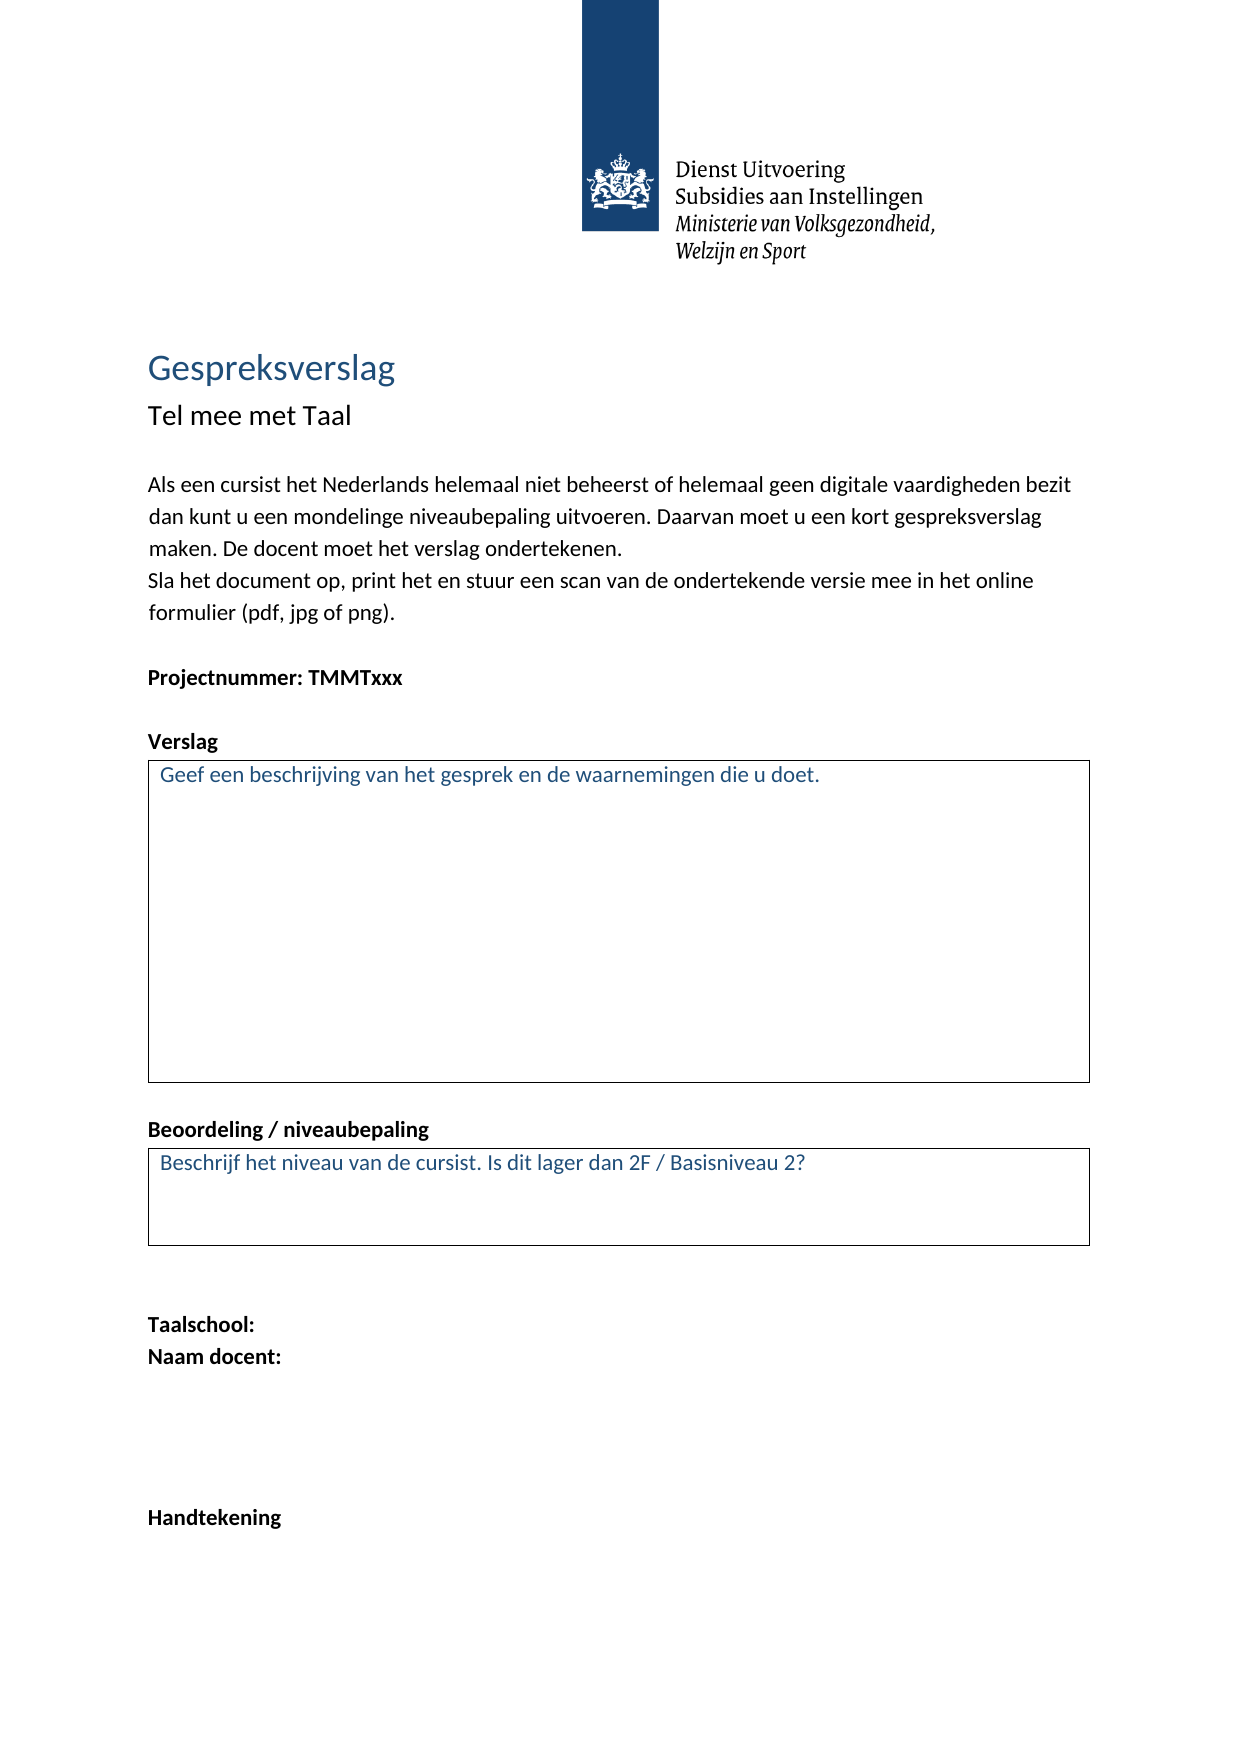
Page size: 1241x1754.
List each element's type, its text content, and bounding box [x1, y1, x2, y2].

text Projectnummer: TMMTxxx [148, 663, 1090, 691]
text Beoordeling / niveaubepaling [148, 1115, 1090, 1143]
text Tel mee met Taal [148, 397, 1090, 432]
table_header Geef een beschrijving van het gesprek en de waarnemingen die u doet. [149, 761, 1089, 1082]
table_header Beschrijf het niveau van de cursist. Is dit lager dan 2F / Basisniveau 2? [149, 1149, 1089, 1245]
text Gespreksverslag [148, 344, 1090, 390]
text Taalschool: [148, 1310, 1090, 1338]
text Sla het document op, print het en stuur een scan van de ondertekende versie mee in het online formulier (pdf, jpg of png). [148, 566, 1090, 627]
text Verslag [148, 727, 1090, 755]
text Handtekening [148, 1503, 1090, 1531]
text Als een cursist het Nederlands helemaal niet beheerst of helemaal geen digitale vaardigheden bezit dan kunt u een mondelinge niveaubepaling uitvoeren. Daarvan moet u een kort gespreksverslag maken. De docent moet het verslag ondertekenen. [148, 470, 1090, 562]
text Naam docent: [148, 1342, 1090, 1370]
